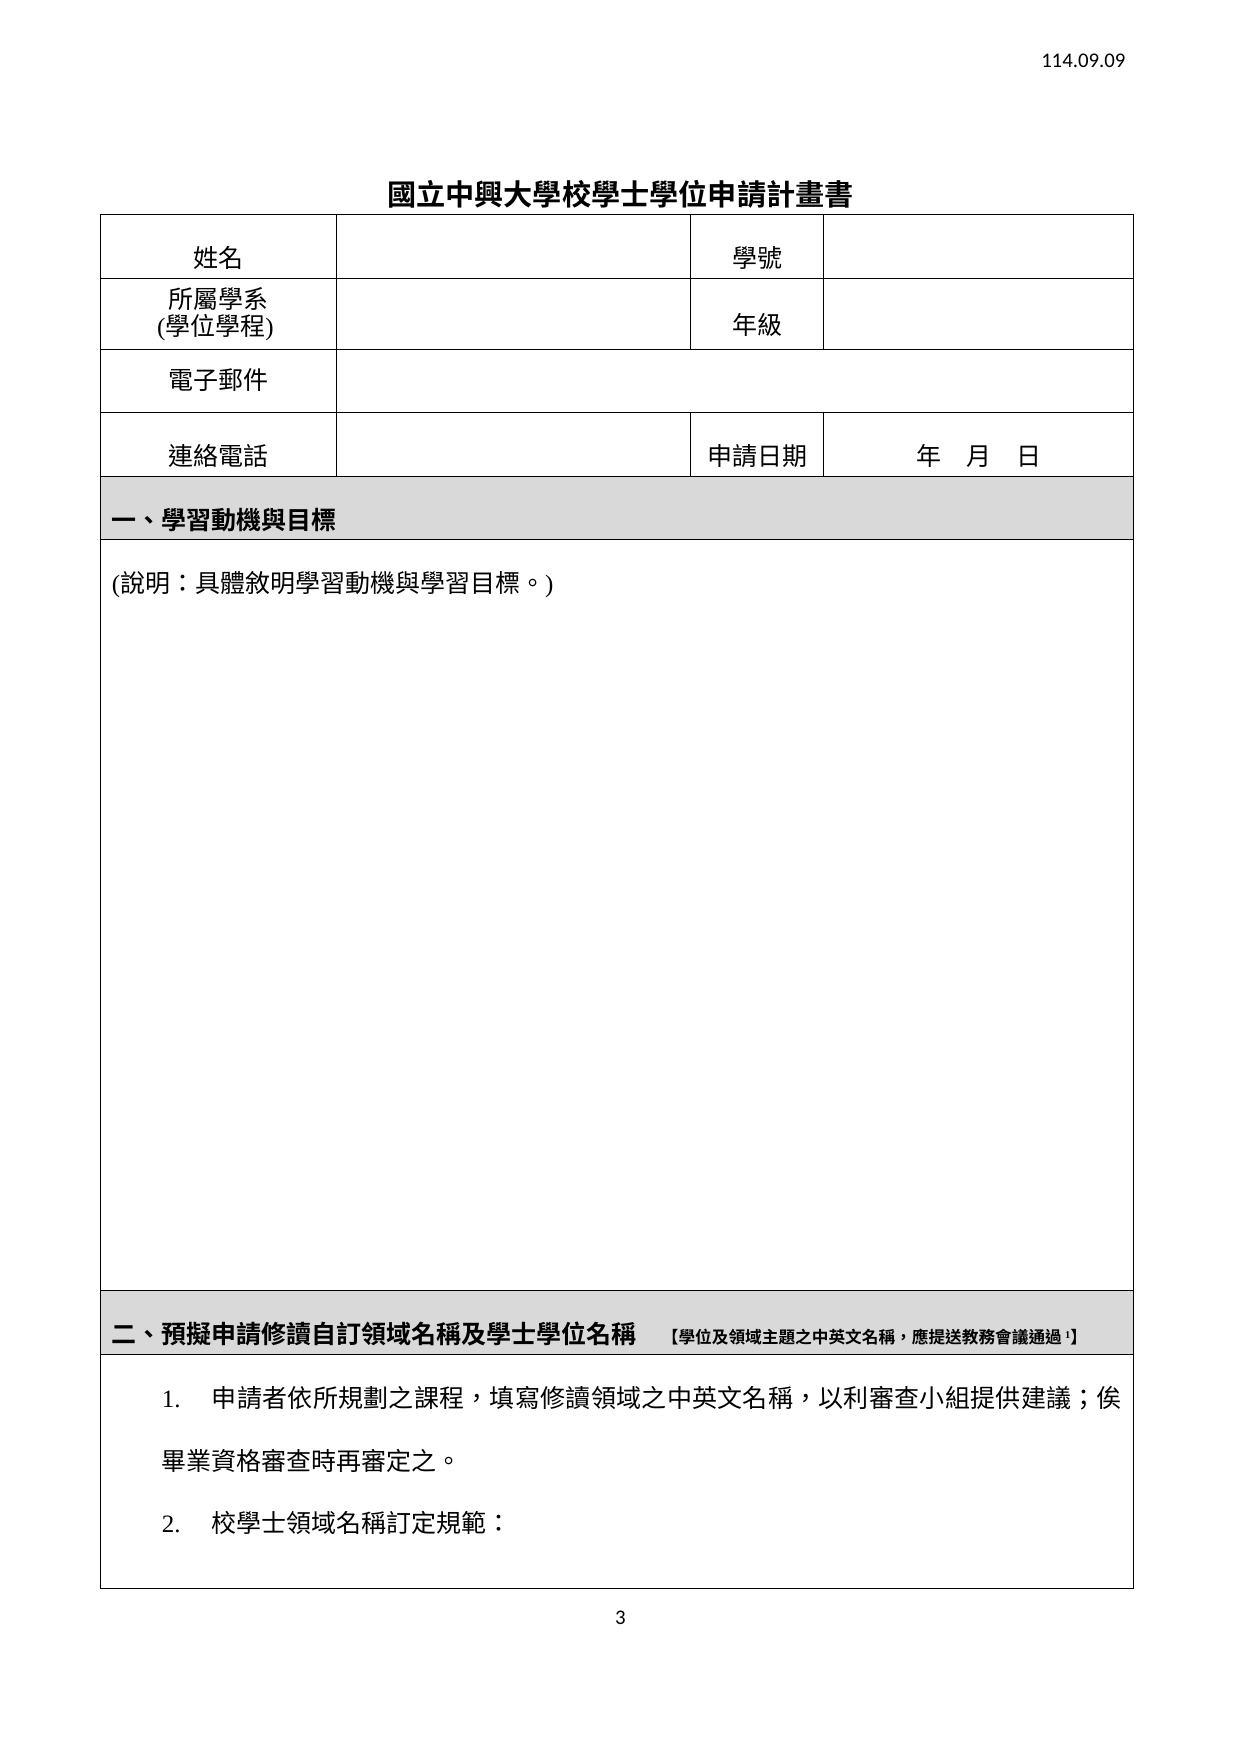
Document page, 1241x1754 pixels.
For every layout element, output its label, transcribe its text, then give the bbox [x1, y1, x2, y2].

table_cell [337, 279, 690, 349]
table_cell (說明：具體敘明學習動機與學習目標。) [101, 540, 1133, 1290]
table_cell [337, 350, 1133, 412]
table_cell [824, 279, 1133, 349]
table_cell 二、預擬申請修讀自訂領域名稱及學士學位名稱 【學位及領域主題之中英文名稱，應提送教務會議通過1】 [101, 1291, 1133, 1354]
table_cell 連絡電話 [101, 413, 336, 476]
table_header [824, 215, 1133, 277]
table_cell [337, 413, 690, 476]
table_cell 申請者依所規劃之課程，填寫修讀領域之中英文名稱，以利審查小組提供建議；俟畢業資格審查時再審定之。 校學士領域名稱訂定規範： 須具創新性及跨域統整性，如須使用連接詞，請統一使用「與」字。 避免與現行學系名稱相近。 中文名稱字數以12字內為原則、中英文名稱意涵須一致。 自訂領域名稱欄位，僅需填寫名稱，無須額外寫「跨領域、領域、學系、學士、學位等」 [101, 1355, 1133, 1588]
text 國立中興大學校學士學位申請計畫書 [100, 151, 1140, 214]
table_cell 年級 [691, 279, 823, 349]
table_header 學號 [691, 215, 823, 277]
table_header 姓名 [101, 215, 336, 277]
table_cell 年 月 日 [824, 413, 1133, 476]
table_header [337, 215, 690, 277]
table_cell 所屬學系 (學位學程) [101, 279, 336, 349]
table_cell 電子郵件 [101, 350, 336, 412]
table_cell 一、學習動機與目標 [101, 477, 1133, 539]
table_cell 申請日期 [691, 413, 823, 476]
